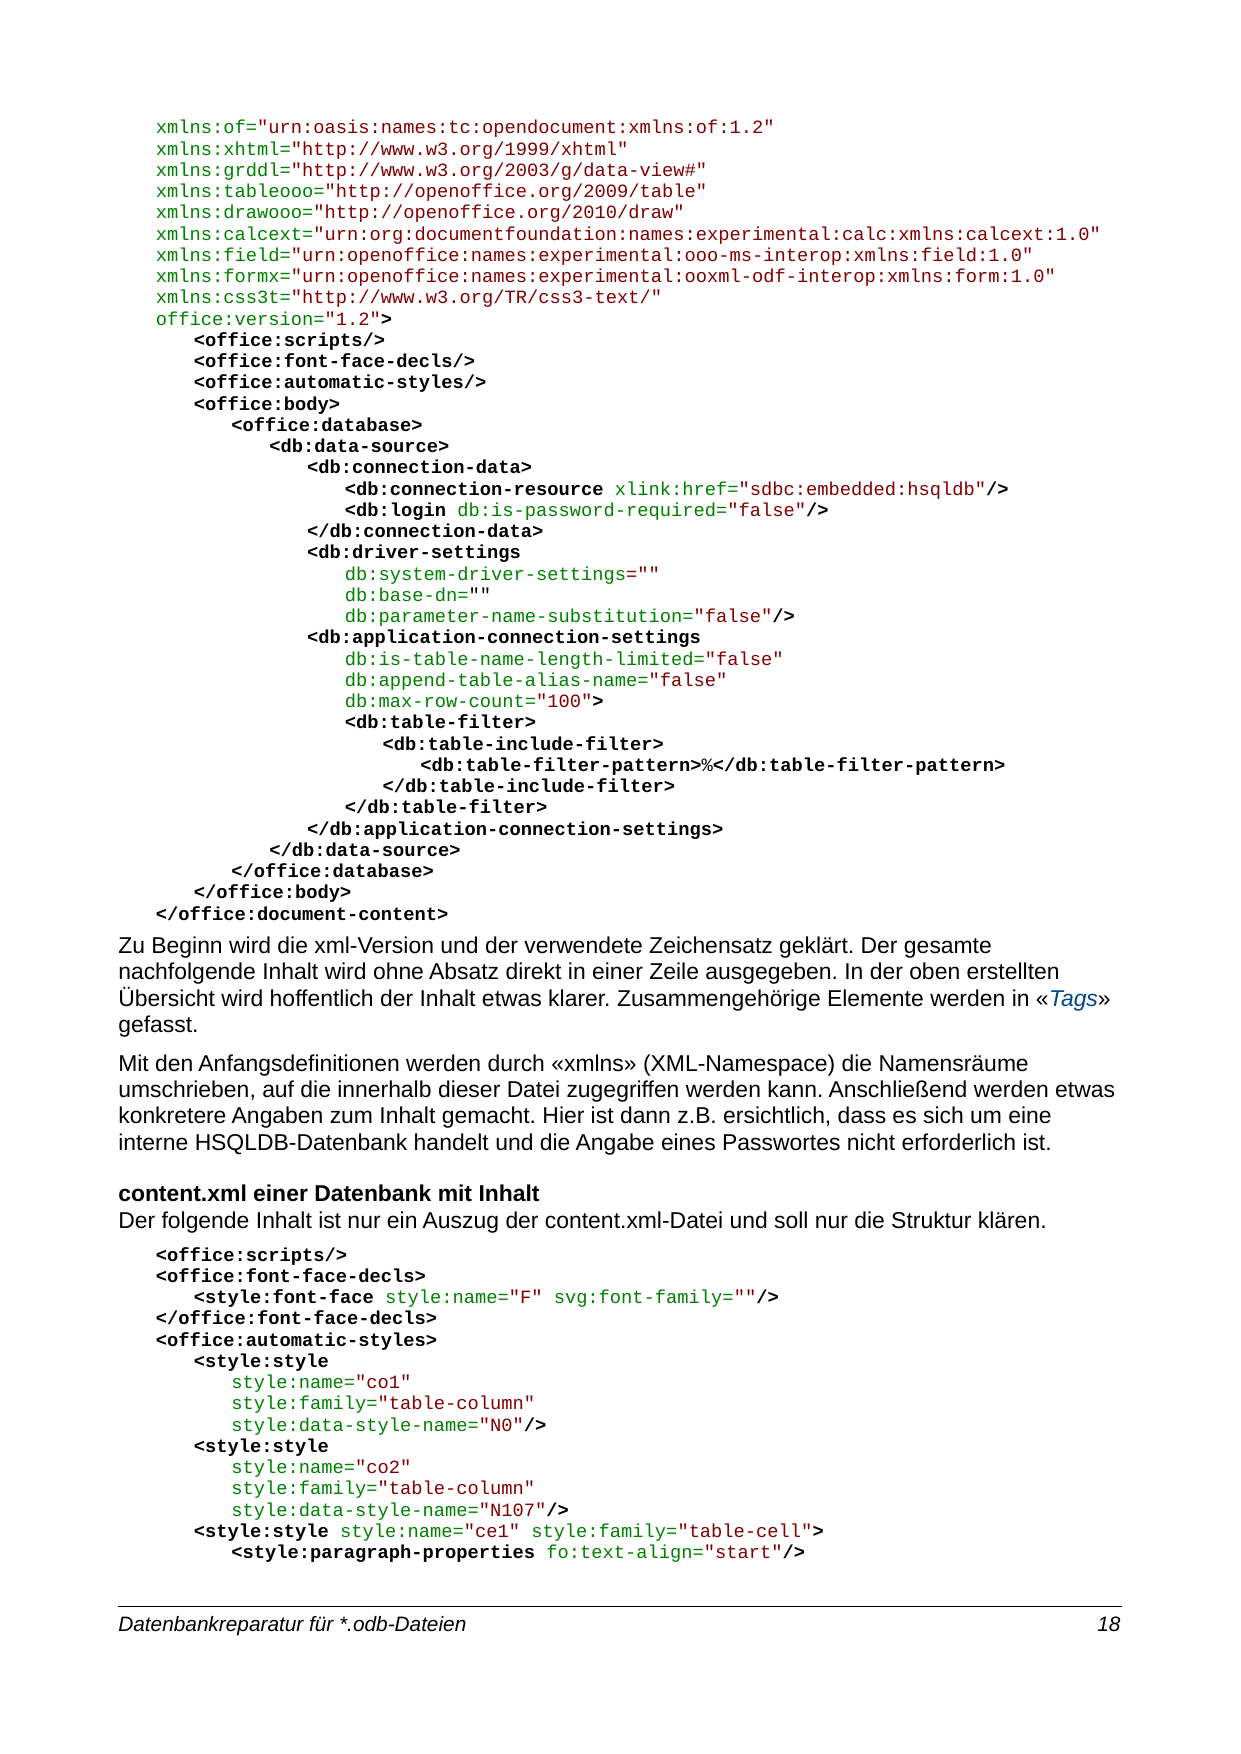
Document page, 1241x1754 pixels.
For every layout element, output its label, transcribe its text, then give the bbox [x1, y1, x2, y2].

text Zu Beginn wird die xml-Version und der verwendete Zeichensatz geklärt. Der gesamte nachfolgende Inhalt wird ohne Absatz direkt in einer Zeile ausgegeben. In der oben erstellten Übersicht wird hoffentlich der Inhalt etwas klarer. Zusammengehörige Elemente werden in «Tags» gefasst. [118, 932, 1122, 1037]
text xmlns:of="urn:oasis:names:tc:opendocument:xmlns:of:1.2" xmlns:xhtml="http://www.w3.org/1999/xhtml" xmlns:grddl="http://www.w3.org/2003/g/data-view#" xmlns:tableooo="http://openoffice.org/2009/table" xmlns:drawooo="http://openoffice.org/2010/draw" xmlns:calcext="urn:org:documentfoundation:names:experimental:calc:xmlns:calcext:1.0" xmlns:field="urn:openoffice:names:experimental:ooo-ms-interop:xmlns:field:1.0" xmlns:formx="urn:openoffice:names:experimental:ooxml-odf-interop:xmlns:form:1.0" xmlns:css3t="http://www.w3.org/TR/css3-text/" office:version="1.2"> <office:scripts/> <office:font-face-decls/> <office:automatic-styles/> <office:body> <office:database> <db:data-source> <db:connection-data> <db:connection-resource xlink:href="sdbc:embedded:hsqldb"/> <db:login db:is-password-required="false"/> </db:connection-data> <db:driver-settings db:system-driver-settings="" db:base-dn="" db:parameter-name-substitution="false"/> <db:application-connection-settings db:is-table-name-length-limited="false" db:append-table-alias-name="false" db:max-row-count="100"> <db:table-filter> <db:table-include-filter> <db:table-filter-pattern>%</db:table-filter-pattern> </db:table-include-filter> </db:table-filter> </db:application-connection-settings> </db:data-source> </office:database> </office:body> </office:document-content> [156, 118, 1122, 926]
text Mit den Anfangsdefinitionen werden durch «xmlns» (XML-Namespace) die Namensräume umschrieben, auf die innerhalb dieser Datei zugegriffen werden kann. Anschließend werden etwas konkretere Angaben zum Inhalt gemacht. Hier ist dann z.B. ersichtlich, dass es sich um eine interne HSQLDB-Datenbank handelt und die Angabe eines Passwortes nicht erforderlich ist. [118, 1050, 1122, 1155]
list content.xml einer Datenbank mit Inhalt [118, 1180, 1122, 1207]
text Der folgende Inhalt ist nur ein Auszug der content.xml-Datei und soll nur die Struktur klären. [118, 1207, 1122, 1233]
text <office:scripts/> <office:font-face-decls> <style:font-face style:name="F" svg:font-family=""/> </office:font-face-decls> <office:automatic-styles> <style:style style:name="co1" style:family="table-column" style:data-style-name="N0"/> <style:style style:name="co2" style:family="table-column" style:data-style-name="N107"/> <style:style style:name="ce1" style:family="table-cell"> <style:paragraph-properties fo:text-align="start"/> [156, 1245, 1122, 1564]
